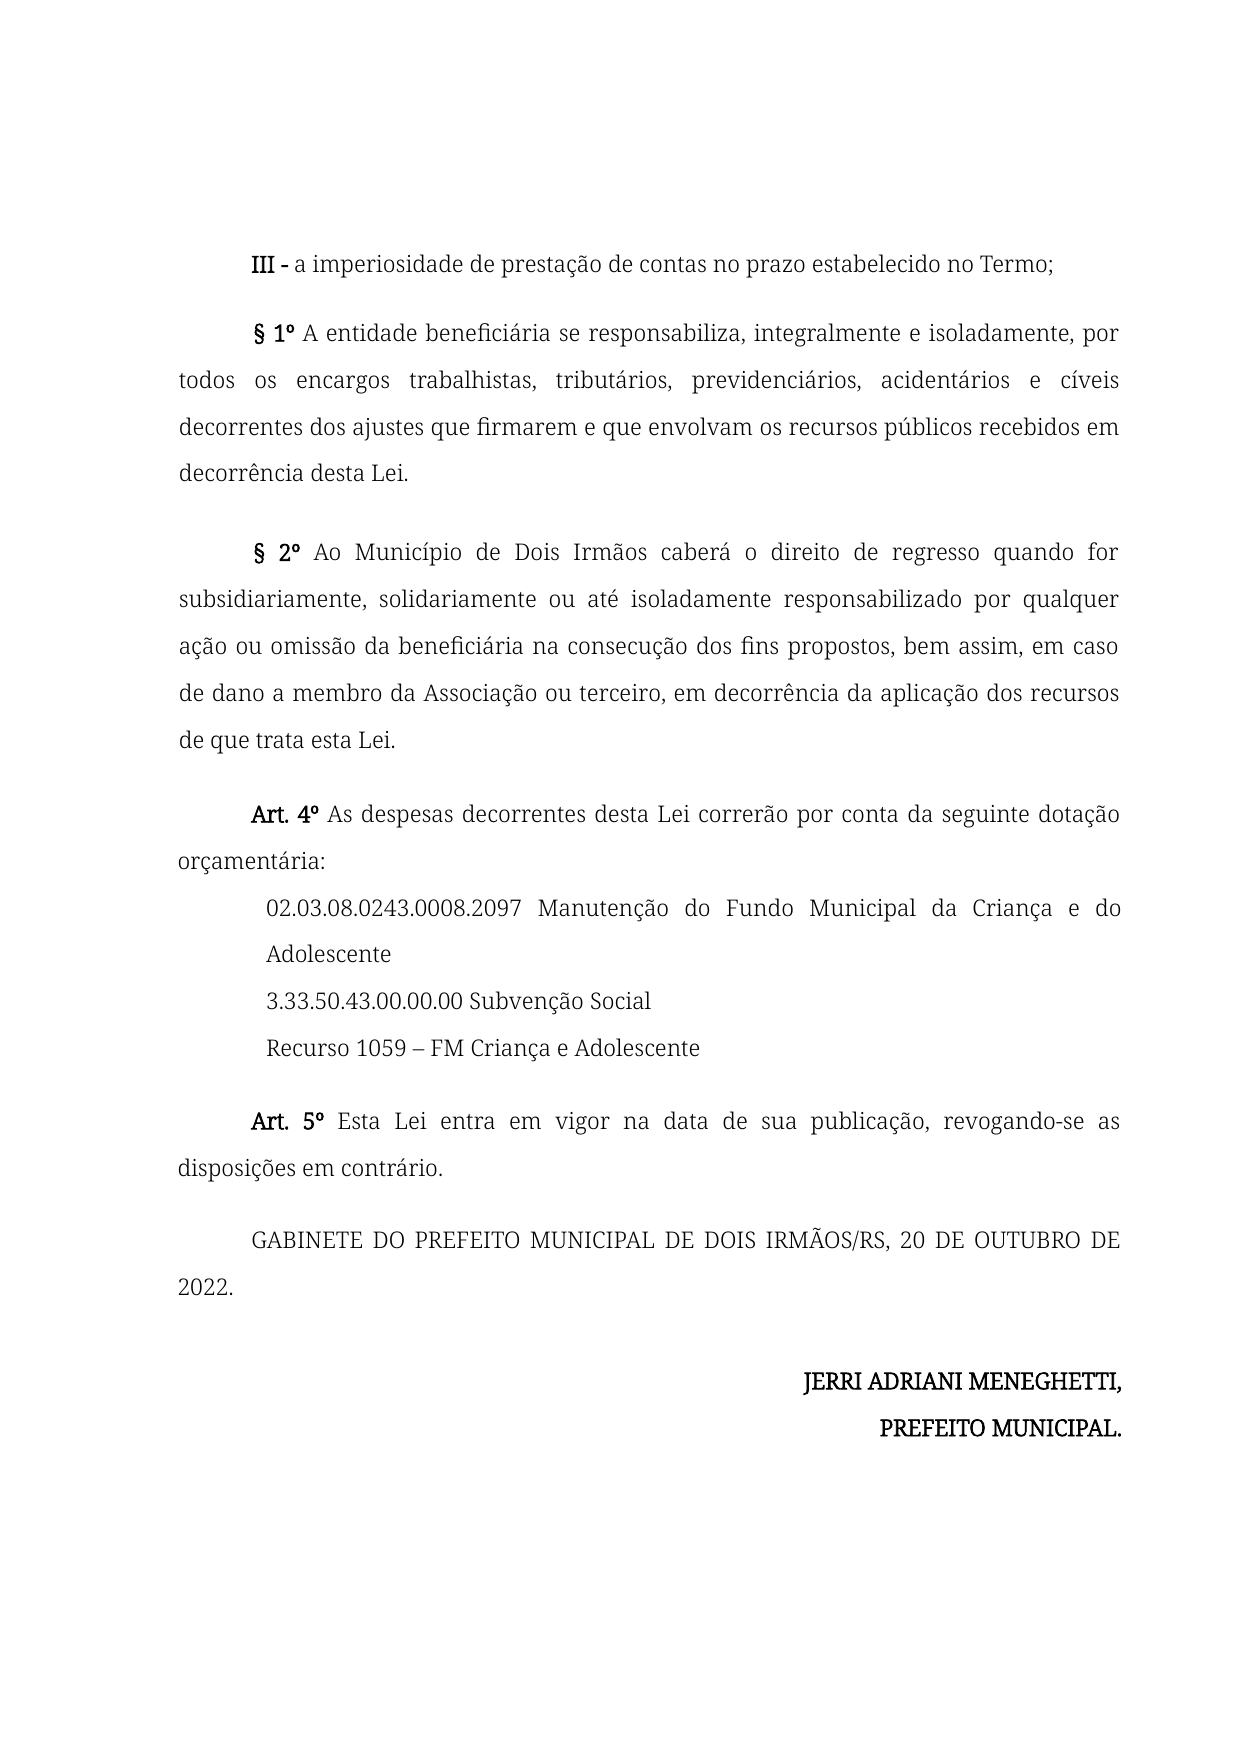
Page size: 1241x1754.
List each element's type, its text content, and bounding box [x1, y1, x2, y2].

text Art. 5º Esta Lei entra em vigor na data de sua publicação, revogando-se as disposições em contrário. [177, 1104, 1122, 1183]
text JERRI ADRIANI MENEGHETTI, [177, 1364, 1122, 1396]
text § 2º Ao Município de Dois Irmãos caberá o direito de regresso quando for subsidiariamente, solidariamente ou até isoladamente responsabilizado por qualquer ação ou omissão da beneficiária na consecução dos fins propostos, bem assim, em caso de dano a membro da Associação ou terceiro, em decorrência da aplicação dos recursos de que trata esta Lei. [179, 536, 1121, 755]
text § 1º A entidade beneficiária se responsabiliza, integralmente e isoladamente, por todos os encargos trabalhistas, tributários, previdenciários, acidentários e cíveis decorrentes dos ajustes que firmarem e que envolvam os recursos públicos recebidos em decorrência desta Lei. [179, 317, 1121, 489]
text GABINETE DO PREFEITO MUNICIPAL DE DOIS IRMÃOS/RS, 20 DE OUTUBRO DE 2022. [177, 1224, 1122, 1302]
text Art. 4º As despesas decorrentes desta Lei correrão por conta da seguinte dotação orçamentária: [177, 798, 1122, 876]
text III - a imperiosidade de prestação de contas no prazo estabelecido no Termo; [177, 248, 1120, 279]
text 3.33.50.43.00.00.00 Subvenção Social [266, 985, 1122, 1016]
text Recurso 1059 – FM Criança e Adolescente [266, 1032, 1122, 1063]
text 02.03.08.0243.0008.2097 Manutenção do Fundo Municipal da Criança e do Adolescente [266, 891, 1122, 969]
text PREFEITO MUNICIPAL. [177, 1411, 1122, 1443]
